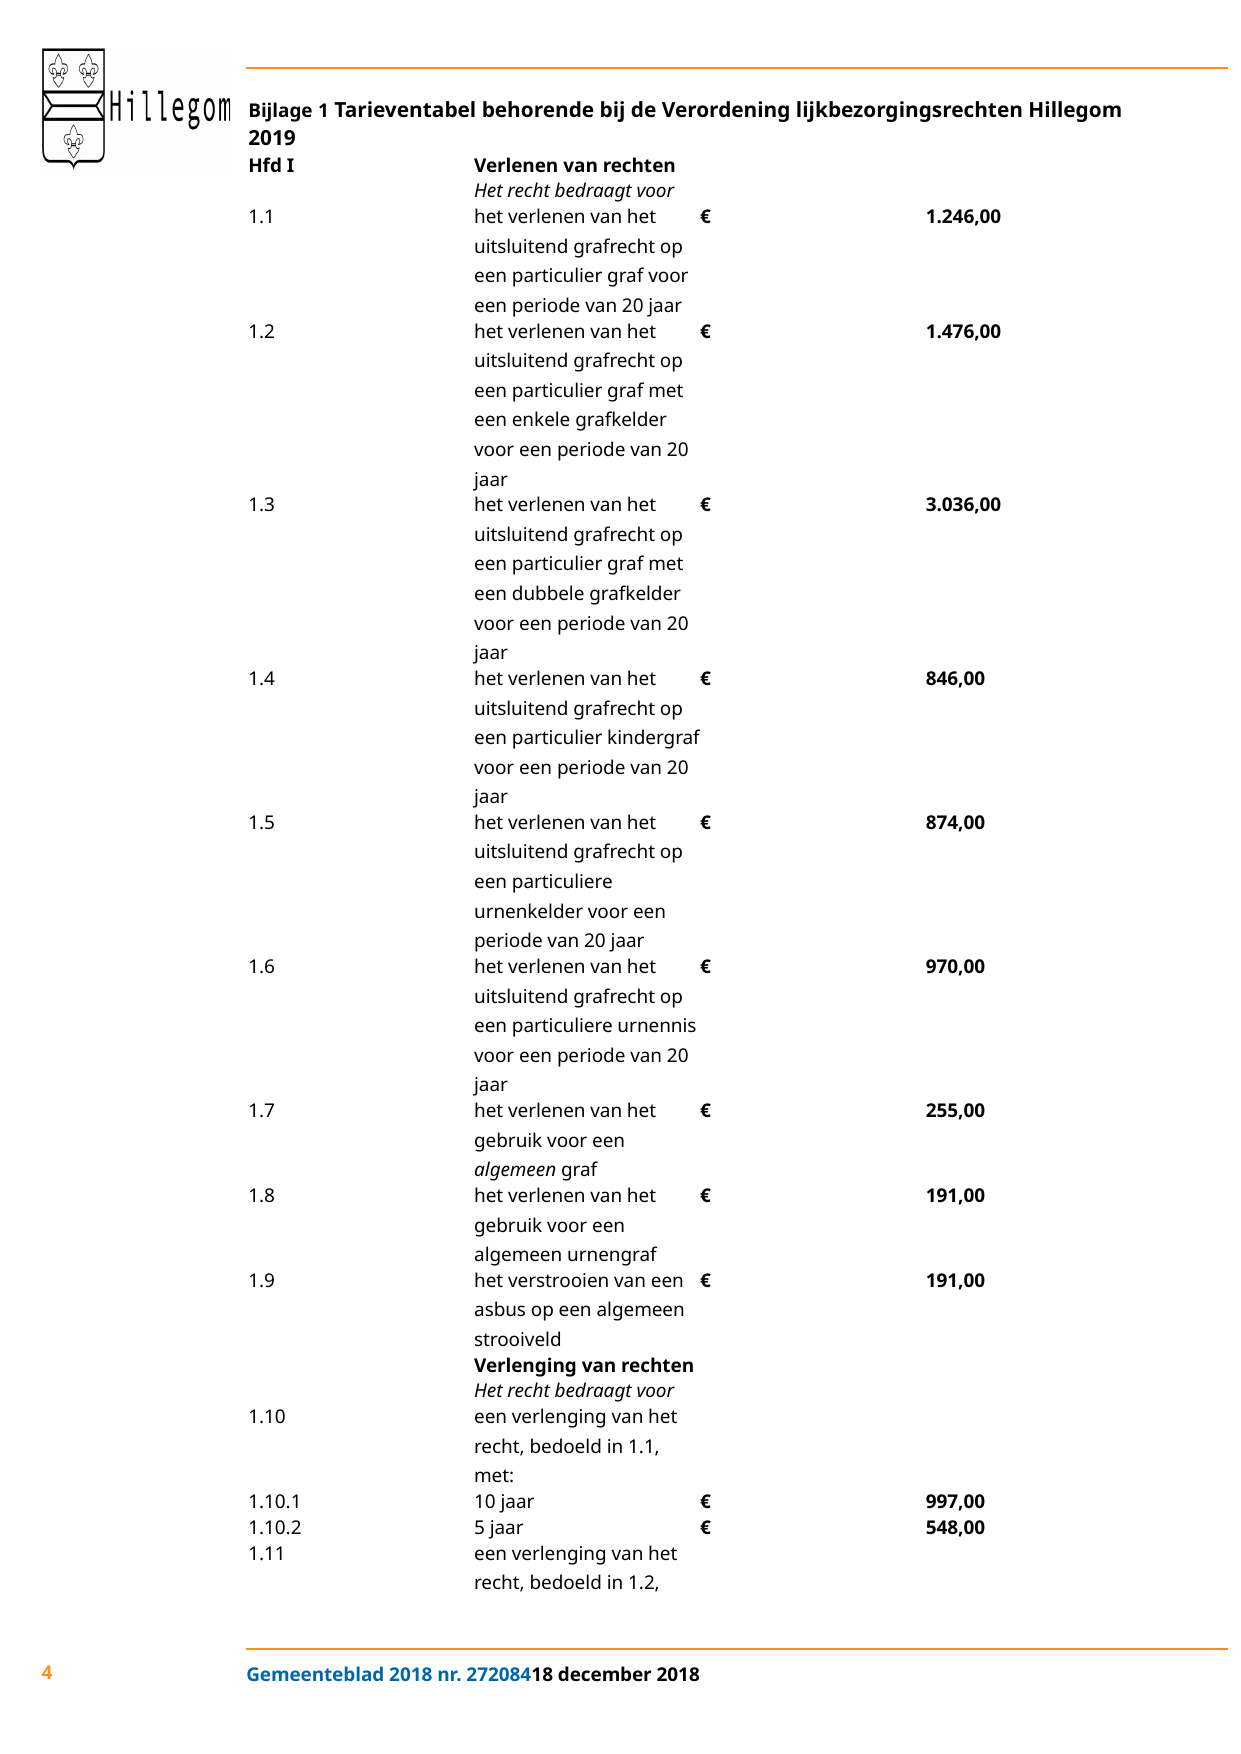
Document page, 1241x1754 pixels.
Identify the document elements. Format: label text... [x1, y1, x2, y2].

table_cell 846,00 [926, 665, 1152, 809]
table_cell het verlenen van het uitsluitend grafrecht op een particulier graf met een enkele grafkelder voor een periode van 20 jaar [474, 318, 700, 491]
table_cell [926, 1404, 1152, 1488]
table_cell [248, 1352, 474, 1378]
table_cell € [700, 1097, 926, 1182]
table_cell [926, 178, 1152, 203]
table_cell 3.036,00 [926, 491, 1152, 665]
table_cell 1.5 [248, 809, 474, 953]
table_cell € [700, 491, 926, 665]
table_cell [700, 1378, 926, 1403]
table_cell het verlenen van het uitsluitend grafrecht op een particuliere urnenkelder voor een periode van 20 jaar [474, 809, 700, 953]
table_cell 1.6 [248, 953, 474, 1097]
table_cell 1.9 [248, 1267, 474, 1352]
table_cell [248, 1378, 474, 1403]
table_cell het verlenen van het uitsluitend grafrecht op een particulier graf voor een periode van 20 jaar [474, 203, 700, 318]
table_cell het verlenen van het gebruik voor een algemeen graf [474, 1097, 700, 1182]
table_cell [926, 1352, 1152, 1378]
table_cell 548,00 [926, 1514, 1152, 1540]
table_header [926, 152, 1152, 178]
table_cell het verlenen van het uitsluitend grafrecht op een particulier kindergraf voor een periode van 20 jaar [474, 665, 700, 809]
table_cell Het recht bedraagt voor [474, 178, 700, 203]
table_header [700, 152, 926, 178]
table_cell het verlenen van het gebruik voor een algemeen urnengraf [474, 1182, 700, 1267]
table_cell Het recht bedraagt voor [474, 1378, 700, 1403]
table_cell het verlenen van het uitsluitend grafrecht op een particuliere urnennis voor een periode van 20 jaar [474, 953, 700, 1097]
table_cell € [700, 665, 926, 809]
table_cell [700, 1404, 926, 1488]
table_cell 1.476,00 [926, 318, 1152, 491]
table_cell 1.10 [248, 1404, 474, 1488]
table_cell een verlenging van het recht, bedoeld in 1.2, [474, 1540, 700, 1595]
table_cell 191,00 [926, 1182, 1152, 1267]
table_cell [700, 1540, 926, 1595]
table_header Verlenen van rechten [474, 152, 700, 178]
table_cell [700, 1352, 926, 1378]
table_cell € [700, 953, 926, 1097]
table_cell € [700, 809, 926, 953]
table_cell Verlenging van rechten [474, 1352, 700, 1378]
table_cell € [700, 203, 926, 318]
table_cell 1.10.1 [248, 1488, 474, 1514]
table_cell een verlenging van het recht, bedoeld in 1.1, met: [474, 1404, 700, 1488]
table_cell € [700, 1182, 926, 1267]
table_cell 255,00 [926, 1097, 1152, 1182]
table_cell het verstrooien van een asbus op een algemeen strooiveld [474, 1267, 700, 1352]
text Bijlage 1 Tarieventabel behorende bij de Verordening lijkbezorgingsrechten Hillegom 2019 [248, 95, 1152, 152]
table_cell [248, 178, 474, 203]
table_cell 1.3 [248, 491, 474, 665]
table_cell [926, 1540, 1152, 1595]
table_cell [700, 178, 926, 203]
table_cell 1.7 [248, 1097, 474, 1182]
table_cell 1.1 [248, 203, 474, 318]
table_cell € [700, 1514, 926, 1540]
picture [41, 47, 231, 172]
table_cell 1.246,00 [926, 203, 1152, 318]
table_cell € [700, 318, 926, 491]
table_cell 1.11 [248, 1540, 474, 1595]
table_cell 10 jaar [474, 1488, 700, 1514]
table_cell het verlenen van het uitsluitend grafrecht op een particulier graf met een dubbele grafkelder voor een periode van 20 jaar [474, 491, 700, 665]
table_cell 874,00 [926, 809, 1152, 953]
table_cell € [700, 1488, 926, 1514]
table_cell 970,00 [926, 953, 1152, 1097]
table_cell 1.8 [248, 1182, 474, 1267]
table_cell € [700, 1267, 926, 1352]
table_cell [926, 1378, 1152, 1403]
table_cell 997,00 [926, 1488, 1152, 1514]
table_cell 1.10.2 [248, 1514, 474, 1540]
table_cell 1.2 [248, 318, 474, 491]
table_cell 5 jaar [474, 1514, 700, 1540]
table_header Hfd I [248, 152, 474, 178]
table_cell 191,00 [926, 1267, 1152, 1352]
table_cell 1.4 [248, 665, 474, 809]
